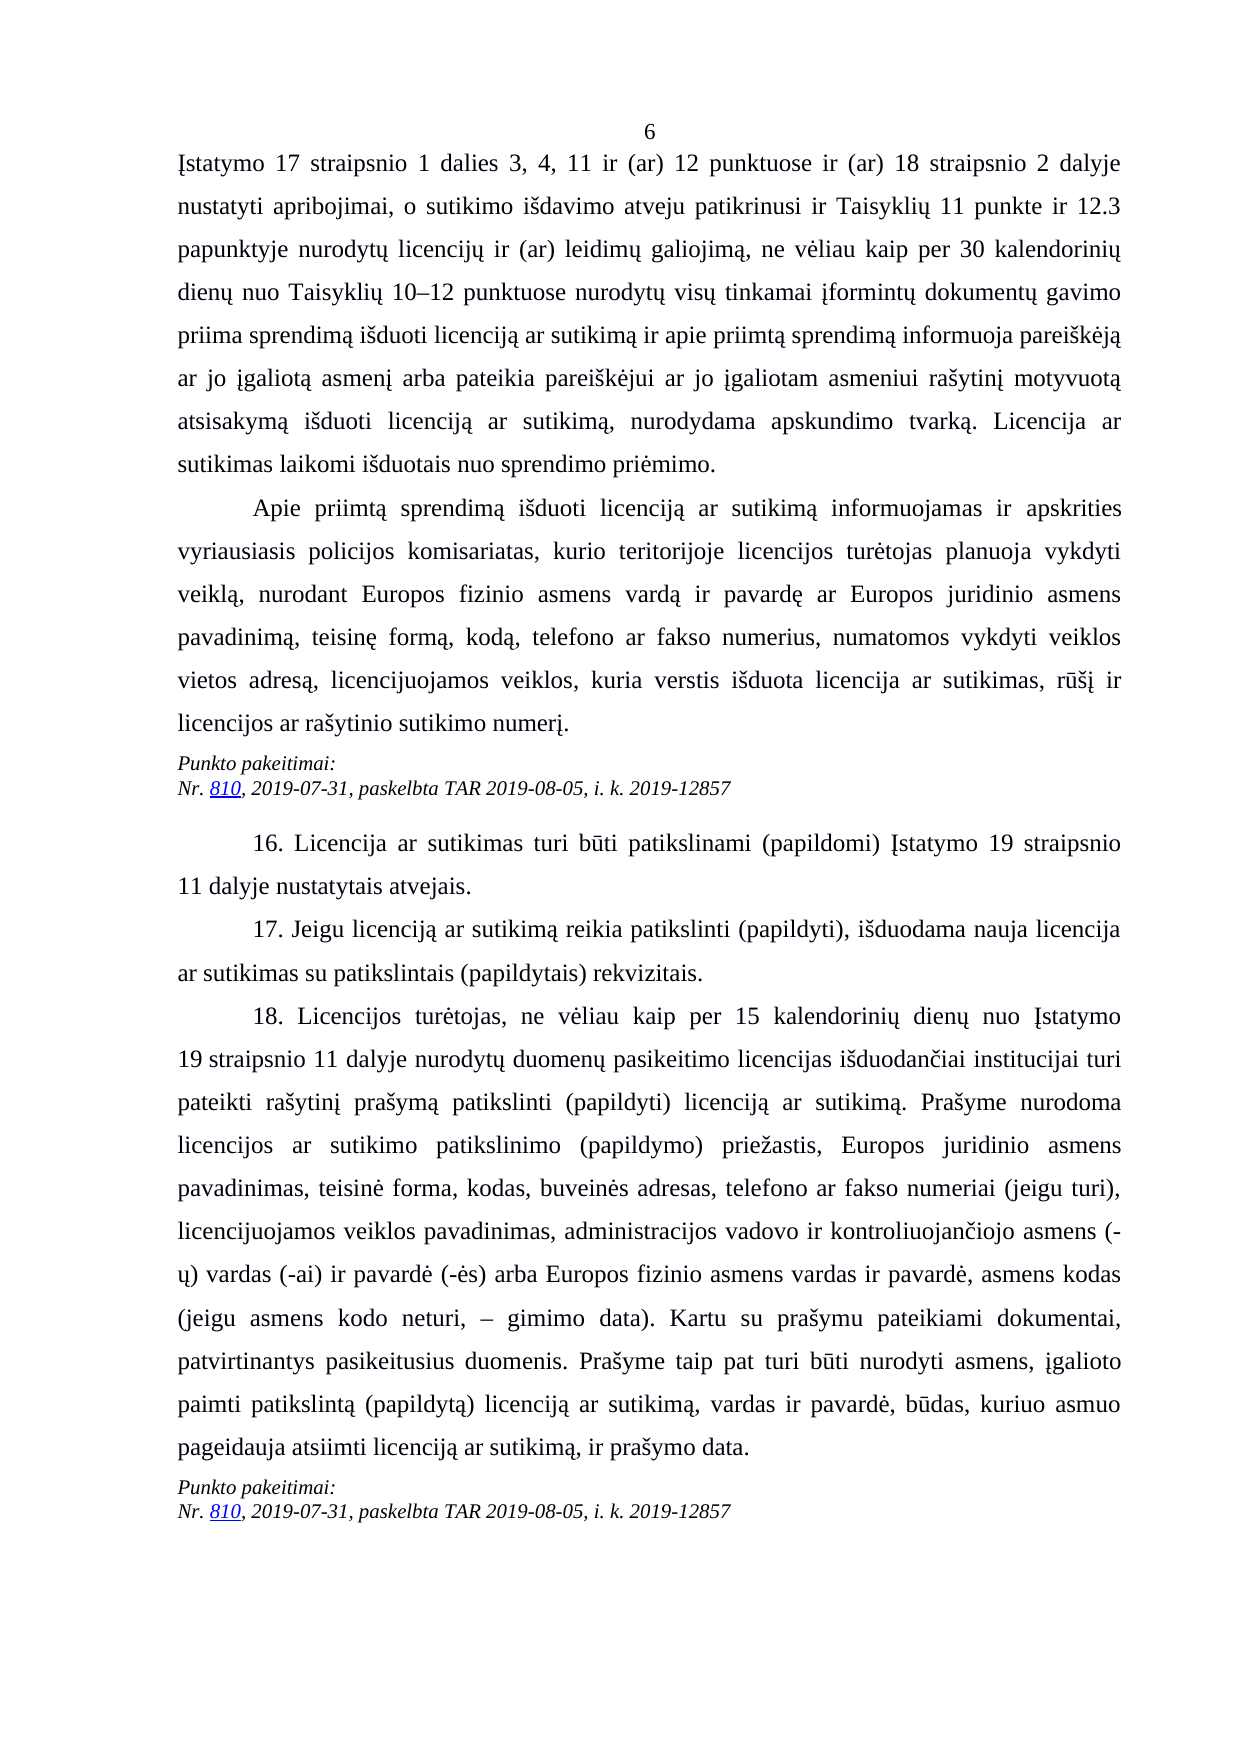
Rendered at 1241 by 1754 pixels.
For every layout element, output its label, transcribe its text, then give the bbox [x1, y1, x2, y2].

text Nr. 810, 2019-07-31, paskelbta TAR 2019-08-05, i. k. 2019-12857 [177, 1499, 1122, 1523]
text Punkto pakeitimai: [177, 1475, 1122, 1499]
text Nr. 810, 2019-07-31, paskelbta TAR 2019-08-05, i. k. 2019-12857 [177, 775, 1122, 799]
text 17. Jeigu licenciją ar sutikimą reikia patikslinti (papildyti), išduodama nauja licencija ar sutikimas su patikslintais (papildytais) rekvizitais. [177, 914, 1122, 986]
text Įstatymo 17 straipsnio 1 dalies 3, 4, 11 ir (ar) 12 punktuose ir (ar) 18 straipsnio 2 dalyje nustatyti apribojimai, o sutikimo išdavimo atveju patikrinusi ir Taisyklių 11 punkte ir 12.3 papunktyje nurodytų licencijų ir (ar) leidimų galiojimą, ne vėliau kaip per 30 kalendorinių dienų nuo Taisyklių 10–12 punktuose nurodytų visų tinkamai įformintų dokumentų gavimo priima sprendimą išduoti licenciją ar sutikimą ir apie priimtą sprendimą informuoja pareiškėją ar jo įgaliotą asmenį arba pateikia pareiškėjui ar jo įgaliotam asmeniui rašytinį motyvuotą atsisakymą išduoti licenciją ar sutikimą, nurodydama apskundimo tvarką. Licencija ar sutikimas laikomi išduotais nuo sprendimo priėmimo. [177, 148, 1122, 478]
text Punkto pakeitimai: [177, 751, 1122, 775]
text 16. Licencija ar sutikimas turi būti patikslinami (papildomi) Įstatymo 19 straipsnio 11 dalyje nustatytais atvejais. [177, 828, 1122, 900]
text Apie priimtą sprendimą išduoti licenciją ar sutikimą informuojamas ir apskrities vyriausiasis policijos komisariatas, kurio teritorijoje licencijos turėtojas planuoja vykdyti veiklą, nurodant Europos fizinio asmens vardą ir pavardę ar Europos juridinio asmens pavadinimą, teisinę formą, kodą, telefono ar fakso numerius, numatomos vykdyti veiklos vietos adresą, licencijuojamos veiklos, kuria verstis išduota licencija ar sutikimas, rūšį ir licencijos ar rašytinio sutikimo numerį. [177, 493, 1122, 737]
text 18. Licencijos turėtojas, ne vėliau kaip per 15 kalendorinių dienų nuo Įstatymo 19 straipsnio 11 dalyje nurodytų duomenų pasikeitimo licencijas išduodančiai institucijai turi pateikti rašytinį prašymą patikslinti (papildyti) licenciją ar sutikimą. Prašyme nurodoma licencijos ar sutikimo patikslinimo (papildymo) priežastis, Europos juridinio asmens pavadinimas, teisinė forma, kodas, buveinės adresas, telefono ar fakso numeriai (jeigu turi), licencijuojamos veiklos pavadinimas, administracijos vadovo ir kontroliuojančiojo asmens (-ų) vardas (-ai) ir pavardė (-ės) arba Europos fizinio asmens vardas ir pavardė, asmens kodas (jeigu asmens kodo neturi, – gimimo data). Kartu su prašymu pateikiami dokumentai, patvirtinantys pasikeitusius duomenis. Prašyme taip pat turi būti nurodyti asmens, įgalioto paimti patikslintą (papildytą) licenciją ar sutikimą, vardas ir pavardė, būdas, kuriuo asmuo pageidauja atsiimti licenciją ar sutikimą, ir prašymo data. [177, 1001, 1122, 1461]
